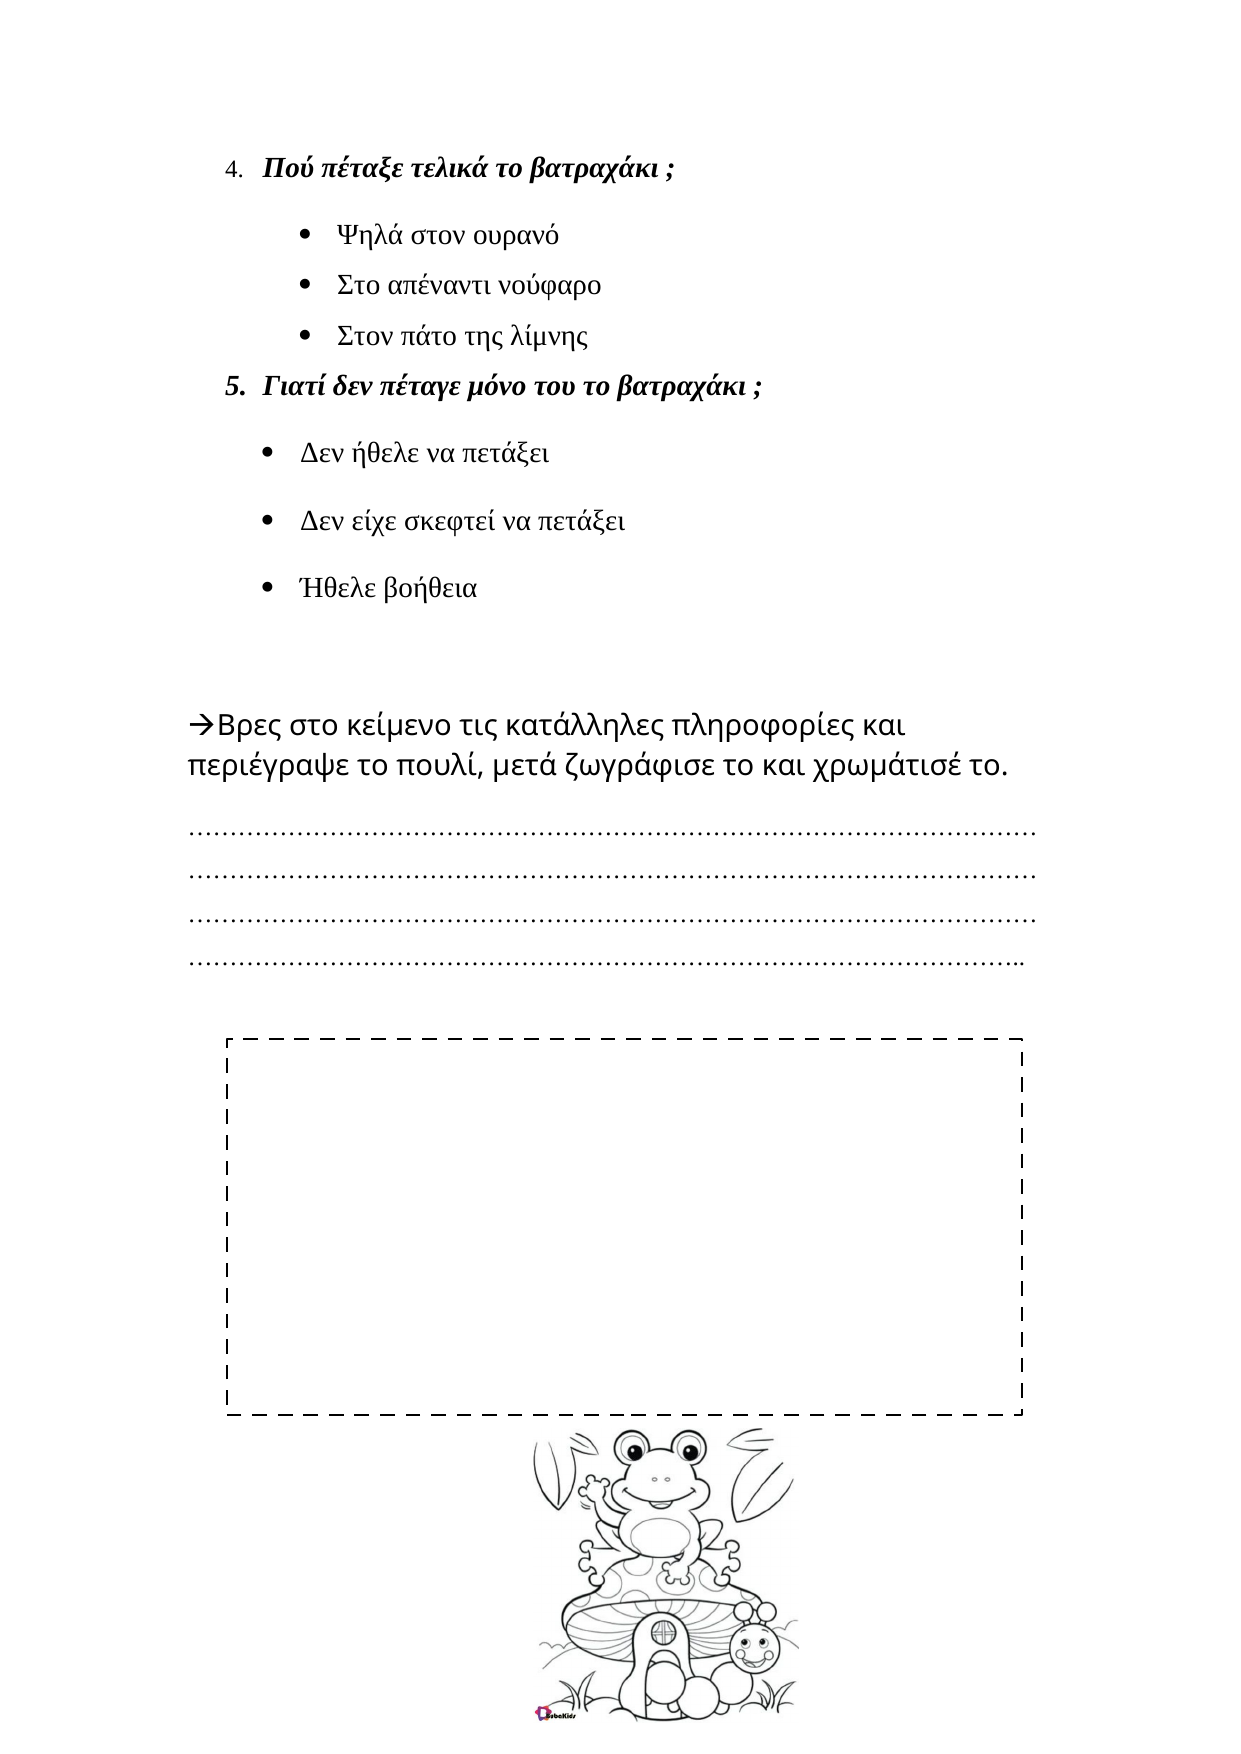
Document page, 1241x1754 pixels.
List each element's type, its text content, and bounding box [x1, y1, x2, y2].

text Βρες στο κείμενο τις κατάλληλες πληροφορίες και περιέγραψε το πουλί, μετά ζωγράφισε το και χρωμάτισέ το. [187, 704, 1053, 784]
list Ήθελε βοήθεια [262, 570, 1053, 604]
list Στο απέναντι νούφαρο [300, 267, 1053, 301]
picture [532, 1428, 800, 1723]
list Πού πέταξε τελικά το βατραχάκι ; [225, 150, 1053, 183]
list Δεν είχε σκεφτεί να πετάξει [262, 503, 1053, 536]
list Γιατί δεν πέταγε μόνο του το βατραχάκι ; [225, 368, 1053, 402]
list Ψηλά στον ουρανό [300, 217, 1053, 251]
list Στον πάτο της λίμνης [300, 318, 1053, 352]
text ……………………………………………………………………………………………………………………………………………………………………………………………………………………………………………………………………………………………………………………………………………………………………….. [187, 812, 1053, 971]
list Δεν ήθελε να πετάξει [262, 435, 1053, 469]
